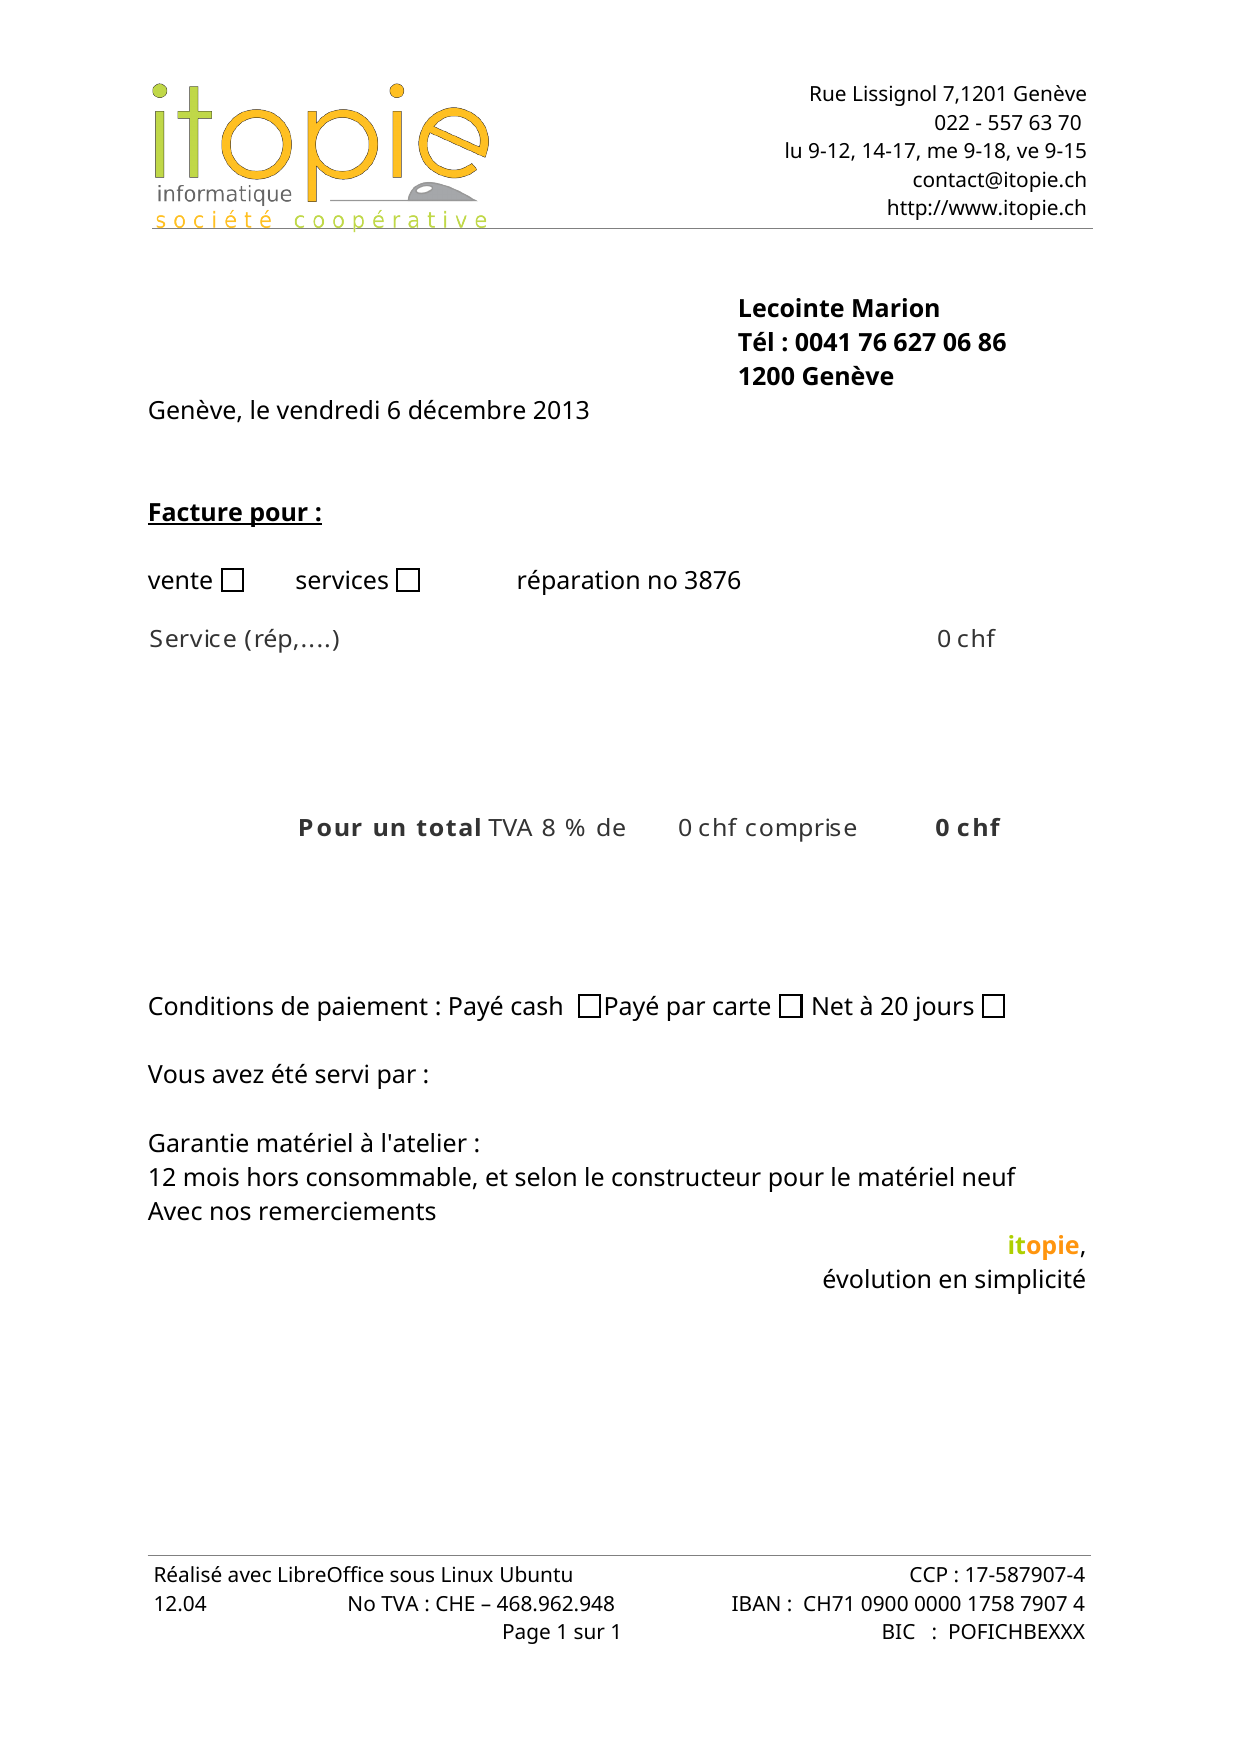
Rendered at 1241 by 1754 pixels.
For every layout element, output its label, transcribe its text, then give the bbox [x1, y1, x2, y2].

text Genève, le vendredi 6 décembre 2013 [148, 392, 1093, 427]
text 1200 Genève [148, 358, 1093, 392]
text Facture pour : [148, 495, 1093, 529]
text Tél : 0041 76 627 06 86 [148, 324, 1093, 358]
text vente services réparation no 3876 [148, 563, 1093, 597]
text évolution en simplicité [148, 1262, 1093, 1296]
text Avec nos remerciements [148, 1193, 1093, 1227]
text Conditions de paiement : Payé cash Payé par carte Net à 20 jours [148, 989, 1093, 1023]
text Lecointe Marion [148, 290, 1093, 324]
picture [138, 72, 500, 244]
text Garantie matériel à l'atelier : [148, 1125, 1093, 1159]
text 12 mois hors consommable, et selon le constructeur pour le matériel neuf [148, 1159, 1093, 1193]
text Vous avez été servi par : [148, 1057, 1093, 1091]
text itopie, [148, 1227, 1093, 1262]
